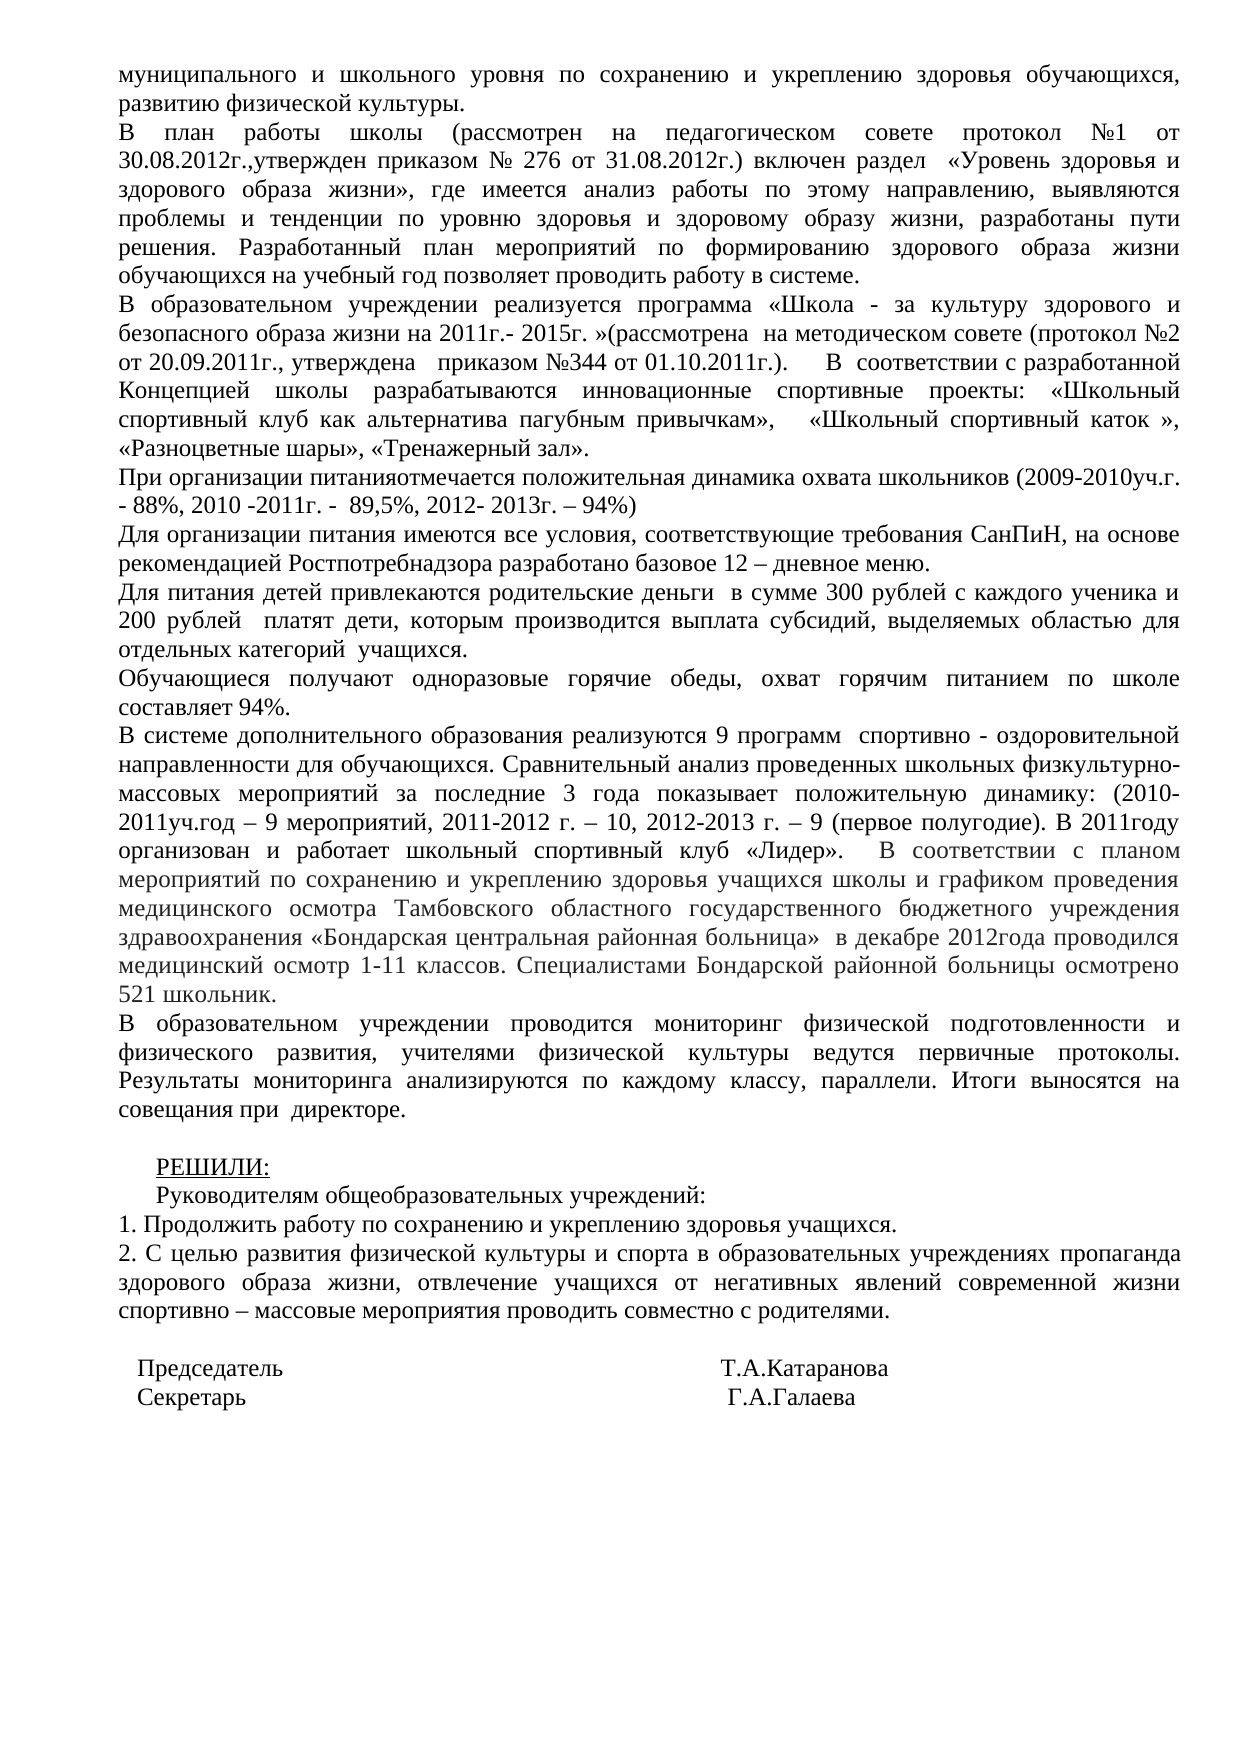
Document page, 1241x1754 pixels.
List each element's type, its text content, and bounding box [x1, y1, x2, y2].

text Секретарь Г.А.Галаева [118, 1382, 1181, 1410]
text Для питания детей привлекаются родительские деньги в сумме 300 рублей с каждого ученика и 200 рублей платят дети, которым производится выплата субсидий, выделяемых областью для отдельных категорий учащихся. [118, 577, 1181, 663]
text При организации питанияотмечается положительная динамика охвата школьников (2009-2010уч.г. - 88%, 2010 -2011г. - 89,5%, 2012- 2013г. – 94%) [118, 462, 1181, 519]
text муниципального и школьного уровня по сохранению и укреплению здоровья обучающихся, развитию физической культуры. [118, 59, 1181, 117]
text Председатель Т.А.Катаранова [118, 1353, 1181, 1382]
text В план работы школы (рассмотрен на педагогическом совете протокол №1 от 30.08.2012г.,утвержден приказом № 276 от 31.08.2012г.) включен раздел «Уровень здоровья и здорового образа жизни», где имеется анализ работы по этому направлению, выявляются проблемы и тенденции по уровню здоровья и здоровому образу жизни, разработаны пути решения. Разработанный план мероприятий по формированию здорового образа жизни обучающихся на учебный год позволяет проводить работу в системе. [118, 117, 1181, 289]
text В образовательном учреждении проводится мониторинг физической подготовленности и физического развития, учителями физической культуры ведутся первичные протоколы. Результаты мониторинга анализируются по каждому классу, параллели. Итоги выносятся на совещания при директоре. [118, 1008, 1181, 1123]
text Для организации питания имеются все условия, соответствующие требования СанПиН, на основе рекомендацией Ростпотребнадзора разработано базовое 12 – дневное меню. [118, 519, 1181, 577]
text 1. Продолжить работу по сохранению и укреплению здоровья учащихся. [118, 1209, 1181, 1238]
text В образовательном учреждении реализуется программа «Школа - за культуру здорового и безопасного образа жизни на 2011г.- 2015г. »(рассмотрена на методическом совете (протокол №2 от 20.09.2011г., утверждена приказом №344 от 01.10.2011г.). В соответствии с разработанной Концепцией школы разрабатываются инновационные спортивные проекты: «Школьный спортивный клуб как альтернатива пагубным привычкам», «Школьный спортивный каток », «Разноцветные шары», «Тренажерный зал». [118, 289, 1181, 462]
text 2. С целью развития физической культуры и спорта в образовательных учреждениях пропаганда здорового образа жизни, отвлечение учащихся от негативных явлений современной жизни спортивно – массовые мероприятия проводить совместно с родителями. [118, 1238, 1181, 1324]
text Обучающиеся получают одноразовые горячие обеды, охват горячим питанием по школе составляет 94%. [118, 663, 1181, 720]
text В системе дополнительного образования реализуются 9 программ спортивно - оздоровительной направленности для обучающихся. Сравнительный анализ проведенных школьных физкультурно- массовых мероприятий за последние 3 года показывает положительную динамику: (2010-2011уч.год – 9 мероприятий, 2011-2012 г. – 10, 2012-2013 г. – 9 (первое полугодие). В 2011году организован и работает школьный спортивный клуб «Лидер». В соответствии с планом мероприятий по сохранению и укреплению здоровья учащихся школы и графиком проведения медицинского осмотра Тамбовского областного государственного бюджетного учреждения здравоохранения «Бондарская центральная районная больница» в декабре 2012года проводился медицинский осмотр 1-11 классов. Специалистами Бондарской районной больницы осмотрено 521 школьник. [118, 720, 1181, 1008]
text РЕШИЛИ: [118, 1152, 1181, 1180]
text Руководителям общеобразовательных учреждений: [118, 1180, 1181, 1209]
